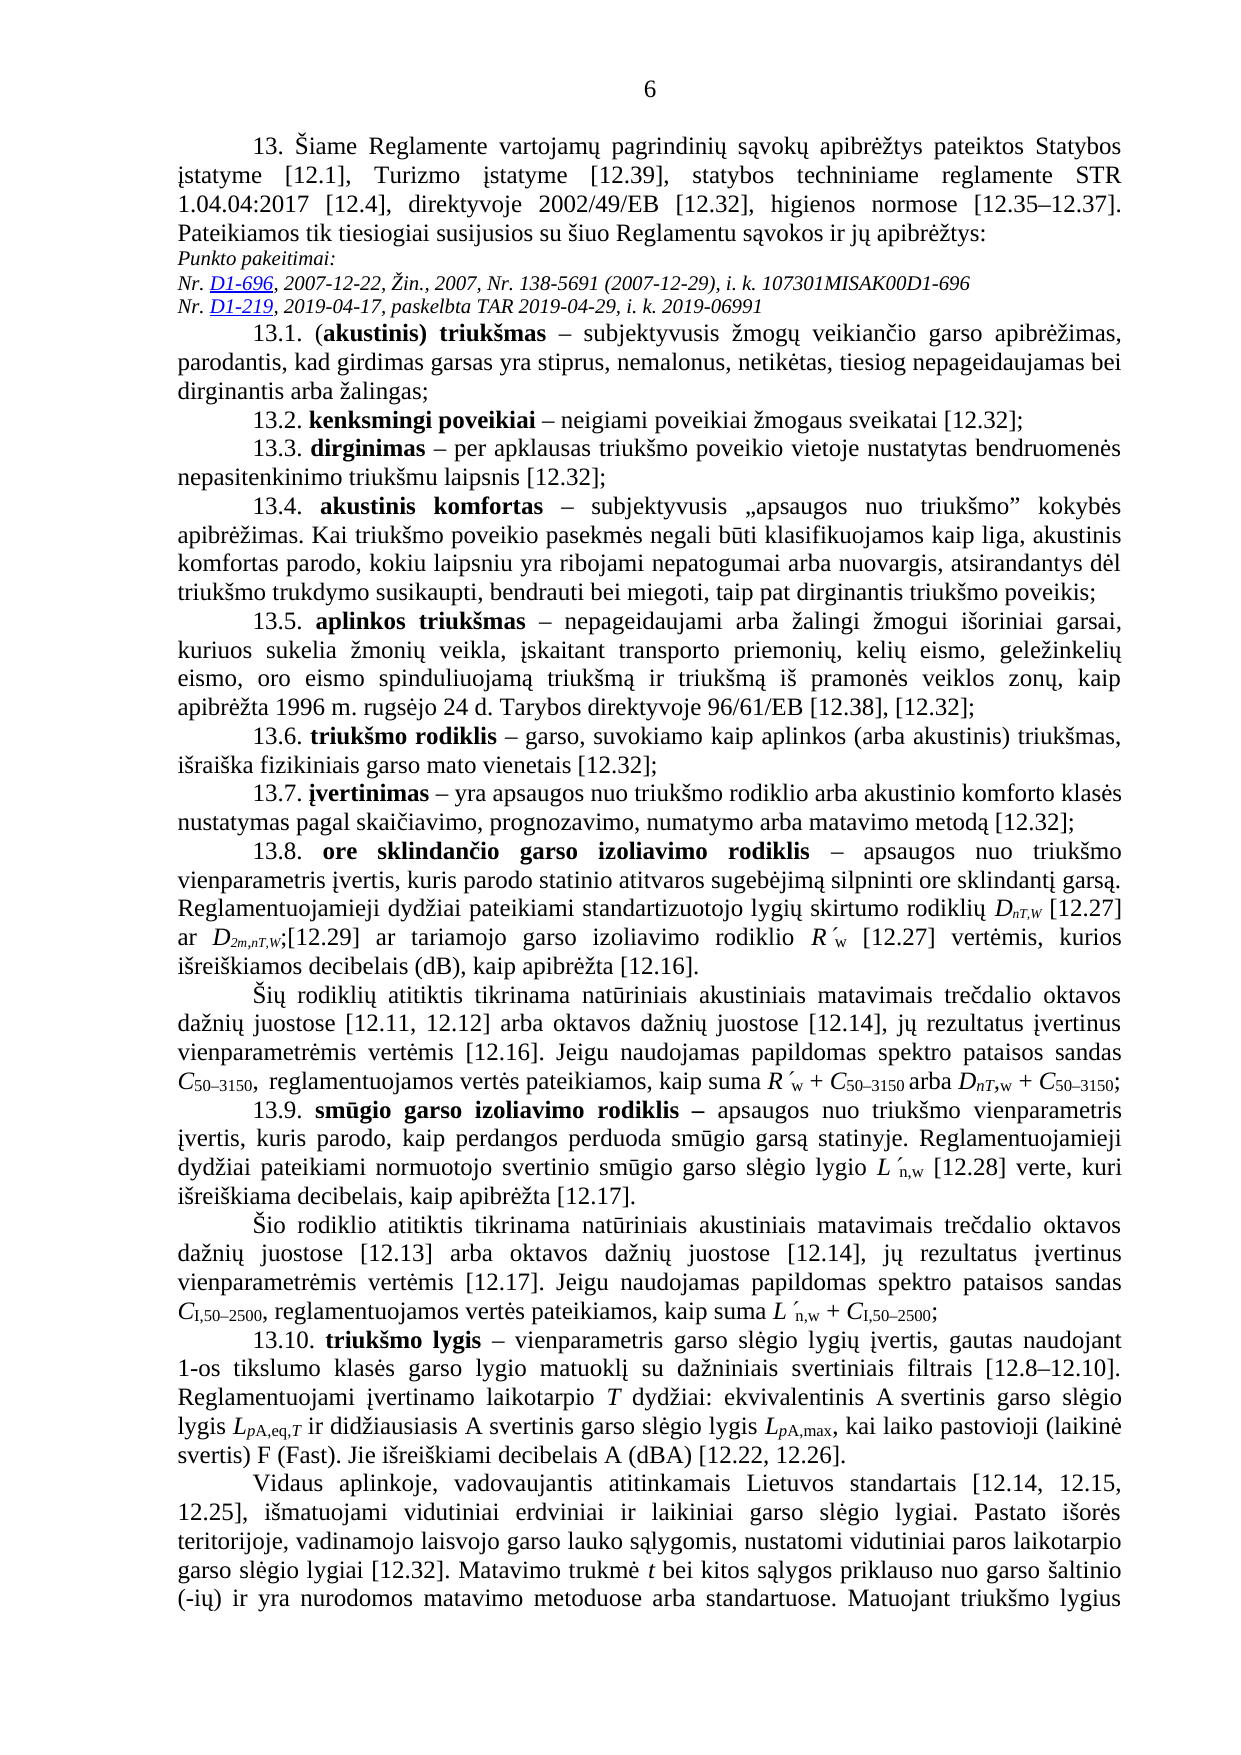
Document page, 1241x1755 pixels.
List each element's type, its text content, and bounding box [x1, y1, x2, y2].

text 13.5. aplinkos triukšmas – nepageidaujami arba žalingi žmogui išoriniai garsai, kuriuos sukelia žmonių veikla, įskaitant transporto priemonių, kelių eismo, geležinkelių eismo, oro eismo spinduliuojamą triukšmą ir triukšmą iš pramonės veiklos zonų, kaip apibrėžta 1996 m. rugsėjo 24 d. Tarybos direktyvoje 96/61/EB [12.38], [12.32]; [177, 606, 1122, 721]
text Šio rodiklio atitiktis tikrinama natūriniais akustiniais matavimais trečdalio oktavos dažnių juostose [12.13] arba oktavos dažnių juostose [12.14], jų rezultatus įvertinus vienparametrėmis vertėmis [12.17]. Jeigu naudojamas papildomas spektro pataisos sandas CI,50–2500, reglamentuojamos vertės pateikiamos, kaip suma Ln,w + CI,50–2500; [177, 1210, 1122, 1325]
text 13.1. (akustinis) triukšmas – subjektyvusis žmogų veikiančio garso apibrėžimas, parodantis, kad girdimas garsas yra stiprus, nemalonus, netikėtas, tiesiog nepageidaujamas bei dirginantis arba žalingas; [177, 318, 1122, 405]
text 13.9. smūgio garso izoliavimo rodiklis – apsaugos nuo triukšmo vienparametris įvertis, kuris parodo, kaip perdangos perduoda smūgio garsą statinyje. Reglamentuojamieji dydžiai pateikiami normuotojo svertinio smūgio garso slėgio lygio Ln,w [12.28] verte, kuri išreiškiama decibelais, kaip apibrėžta [12.17]. [177, 1095, 1122, 1210]
text 13.2. kenksmingi poveikiai – neigiami poveikiai žmogaus sveikatai [12.32]; [177, 405, 1122, 433]
text Punkto pakeitimai: [177, 246, 1122, 270]
text 13. Šiame Reglamente vartojamų pagrindinių sąvokų apibrėžtys pateiktos Statybos įstatyme [12.1], Turizmo įstatyme [12.39], statybos techniniame reglamente STR 1.04.04:2017 [12.4], direktyvoje 2002/49/EB [12.32], higienos normose [12.35–12.37]. Pateikiamos tik tiesiogiai susijusios su šiuo Reglamentu sąvokos ir jų apibrėžtys: [177, 131, 1122, 246]
text 13.6. triukšmo rodiklis – garso, suvokiamo kaip aplinkos (arba akustinis) triukšmas, išraiška fizikiniais garso mato vienetais [12.32]; [177, 721, 1122, 778]
text 13.8. ore sklindančio garso izoliavimo rodiklis – apsaugos nuo triukšmo vienparametris įvertis, kuris parodo statinio atitvaros sugebėjimą silpninti ore sklindantį garsą. Reglamentuojamieji dydžiai pateikiami standartizuotojo lygių skirtumo rodiklių DnT,W [12.27] ar D2m,nT,W;[12.29] ar tariamojo garso izoliavimo rodiklio Rw [12.27] vertėmis, kurios išreiškiamos decibelais (dB), kaip apibrėžta [12.16]. [177, 836, 1122, 980]
text Vidaus aplinkoje, vadovaujantis atitinkamais Lietuvos standartais [12.14, 12.15, 12.25], išmatuojami vidutiniai erdviniai ir laikiniai garso slėgio lygiai. Pastato išorės teritorijoje, vadinamojo laisvojo garso lauko sąlygomis, nustatomi vidutiniai paros laikotarpio garso slėgio lygiai [12.32]. Matavimo trukmė t bei kitos sąlygos priklauso nuo garso šaltinio (-ių) ir yra nurodomos matavimo metoduose arba standartuose. Matuojant triukšmo lygius [177, 1468, 1122, 1612]
text 13.10. triukšmo lygis – vienparametris garso slėgio lygių įvertis, gautas naudojant 1‑os tikslumo klasės garso lygio matuoklį su dažniniais svertiniais filtrais [12.8–12.10]. Reglamentuojami įvertinamo laikotarpio T dydžiai: ekvivalentinis A svertinis garso slėgio lygis LpA,eq,T ir didžiausiasis A svertinis garso slėgio lygis LpA,max, kai laiko pastovioji (laikinė svertis) F (Fast). Jie išreiškiami decibelais A (dBA) [12.22, 12.26]. [177, 1325, 1122, 1468]
text Nr. D1-219, 2019-04-17, paskelbta TAR 2019-04-29, i. k. 2019-06991 [177, 294, 1122, 318]
text 13.7. įvertinimas – yra apsaugos nuo triukšmo rodiklio arba akustinio komforto klasės nustatymas pagal skaičiavimo, prognozavimo, numatymo arba matavimo metodą [12.32]; [177, 778, 1122, 836]
text Nr. D1-696, 2007-12-22, Žin., 2007, Nr. 138-5691 (2007-12-29), i. k. 107301MISAK00D1-696 [177, 270, 1122, 294]
text Šių rodiklių atitiktis tikrinama natūriniais akustiniais matavimais trečdalio oktavos dažnių juostose [12.11, 12.12] arba oktavos dažnių juostose [12.14], jų rezultatus įvertinus vienparametrėmis vertėmis [12.16]. Jeigu naudojamas papildomas spektro pataisos sandas C50–3150, reglamentuojamos vertės pateikiamos, kaip suma Rw + C50–3150 arba DnT,w + C50–3150; [177, 980, 1122, 1095]
text 13.3. dirginimas – per apklausas triukšmo poveikio vietoje nustatytas bendruomenės nepasitenkinimo triukšmu laipsnis [12.32]; [177, 433, 1122, 491]
text 13.4. akustinis komfortas – subjektyvusis „apsaugos nuo triukšmo” kokybės apibrėžimas. Kai triukšmo poveikio pasekmės negali būti klasifikuojamos kaip liga, akustinis komfortas parodo, kokiu laipsniu yra ribojami nepatogumai arba nuovargis, atsirandantys dėl triukšmo trukdymo susikaupti, bendrauti bei miegoti, taip pat dirginantis triukšmo poveikis; [177, 491, 1122, 606]
